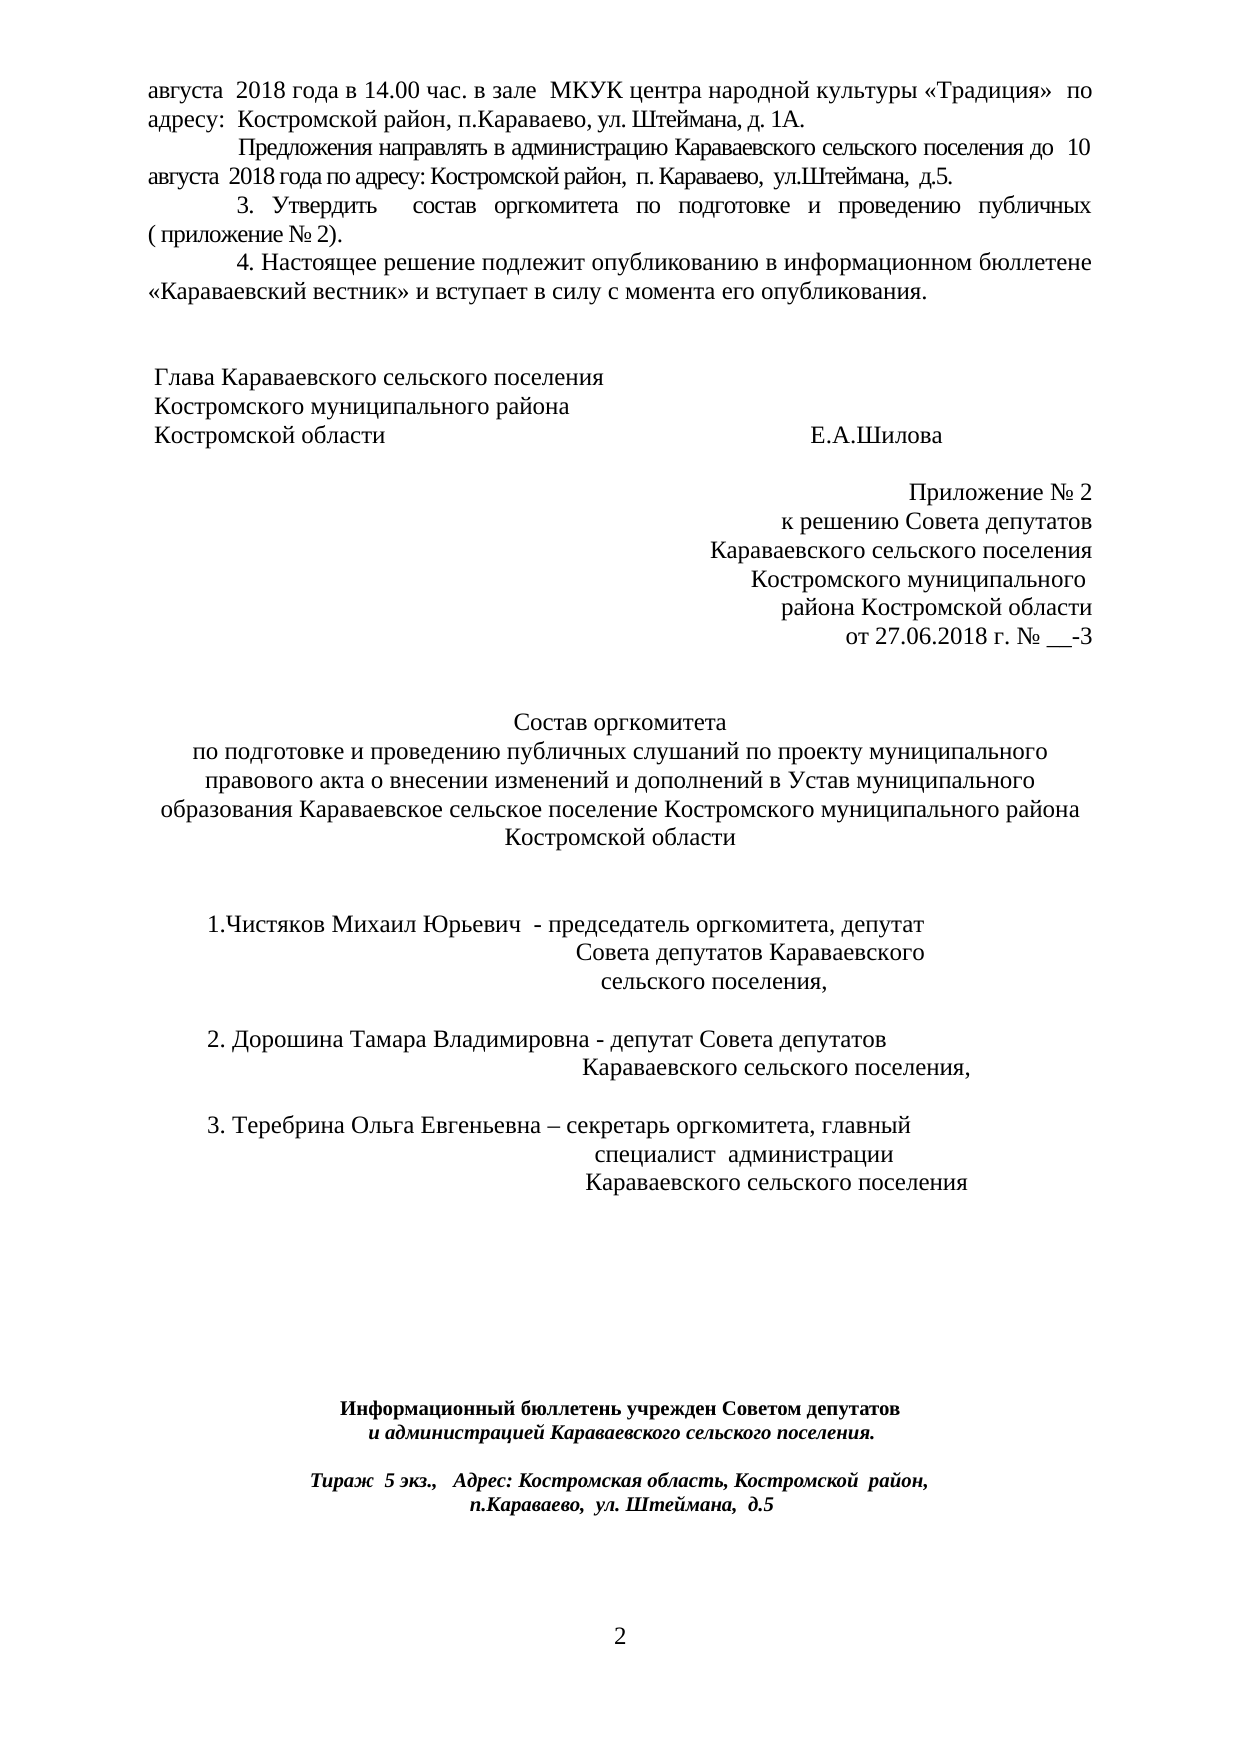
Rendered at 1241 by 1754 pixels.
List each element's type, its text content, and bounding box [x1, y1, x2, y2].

text Глава Караваевского сельского поселения [148, 362, 1092, 391]
text Приложение № 2 [148, 477, 1092, 506]
text Тираж 5 экз., Адрес: Костромская область, Костромской район, [148, 1468, 1092, 1492]
text 1.Чистяков Михаил Юрьевич - председатель оргкомитета, депутат [148, 909, 1092, 937]
text к решению Совета депутатов [148, 506, 1092, 535]
text Информационный бюллетень учрежден Советом депутатов [148, 1396, 1092, 1420]
text Предложения направлять в администрацию Караваевского сельского поселения до 10 августа 2018 года по адресу: Костромской район, п. Караваево, ул.Штеймана, д.5. [148, 132, 1092, 190]
text Костромской области Е.А.Шилова [148, 420, 1092, 449]
text от 27.06.2018 г. № __-3 [148, 621, 1092, 650]
text по подготовке и проведению публичных слушаний по проекту муниципального правового акта о внесении изменений и дополнений в Устав муниципального образования Караваевское сельское поселение Костромского муниципального района Костромской области [148, 736, 1092, 851]
text Костромского муниципального [148, 564, 1092, 592]
text Караваевского сельского поселения [148, 1167, 1092, 1196]
text 2. Дорошина Тамара Владимировна - депутат Совета депутатов [148, 1024, 1092, 1052]
text Состав оргкомитета [148, 707, 1092, 736]
text 3. Теребрина Ольга Евгеньевна – секретарь оргкомитета, главный [148, 1110, 1092, 1139]
text Караваевского сельского поселения [148, 535, 1092, 564]
text и администрацией Караваевского сельского поселения. [148, 1420, 1092, 1444]
text специалист администрации [148, 1139, 1092, 1167]
text Костромского муниципального района [148, 391, 1092, 420]
text района Костромской области [148, 592, 1092, 621]
text Караваевского сельского поселения, [148, 1052, 1092, 1081]
text сельского поселения, [148, 966, 1092, 995]
text августа 2018 года в 14.00 час. в зале МКУК центра народной культуры «Традиция» по адресу: Костромской район, п.Караваево, ул. Штеймана, д. 1А. [148, 75, 1092, 132]
text 3. Утвердить состав оргкомитета по подготовке и проведению публичных ( приложение № 2). [148, 190, 1092, 247]
text 4. Настоящее решение подлежит опубликованию в информационном бюллетене «Караваевский вестник» и вступает в силу с момента его опубликования. [148, 247, 1092, 305]
text Совета депутатов Караваевского [148, 937, 1092, 966]
text п.Караваево, ул. Штеймана, д.5 [148, 1492, 1092, 1516]
